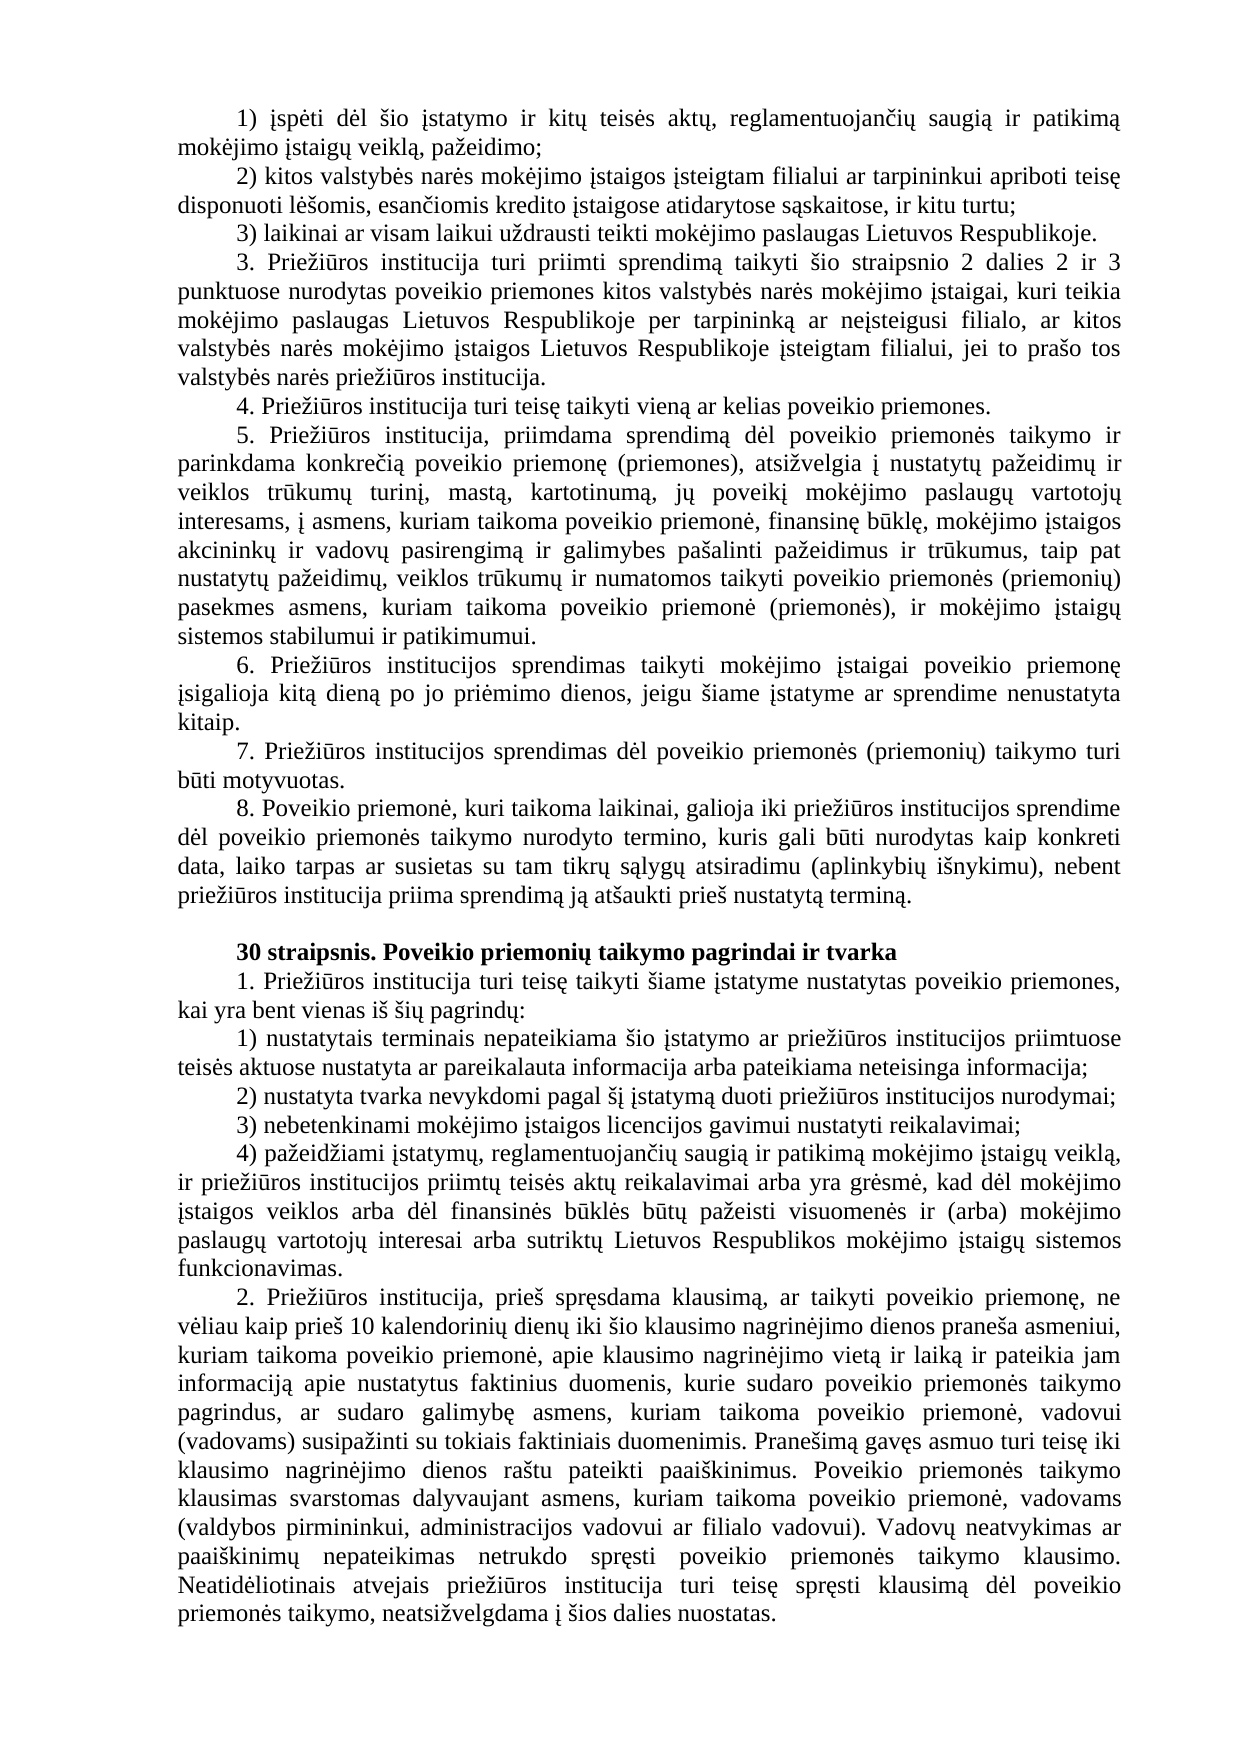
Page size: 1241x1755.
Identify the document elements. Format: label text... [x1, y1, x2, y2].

text 1) nustatytais terminais nepateikiama šio įstatymo ar priežiūros institucijos priimtuose teisės aktuose nustatyta ar pareikalauta informacija arba pateikiama neteisinga informacija; [177, 1023, 1122, 1081]
text 6. Priežiūros institucijos sprendimas taikyti mokėjimo įstaigai poveikio priemonę įsigalioja kitą dieną po jo priėmimo dienos, jeigu šiame įstatyme ar sprendime nenustatyta kitaip. [177, 650, 1122, 736]
text 4. Priežiūros institucija turi teisę taikyti vieną ar kelias poveikio priemones. [177, 391, 1122, 420]
text 3) nebetenkinami mokėjimo įstaigos licencijos gavimui nustatyti reikalavimai; [177, 1110, 1122, 1138]
text 2. Priežiūros institucija, prieš spręsdama klausimą, ar taikyti poveikio priemonę, ne vėliau kaip prieš 10 kalendorinių dienų iki šio klausimo nagrinėjimo dienos praneša asmeniui, kuriam taikoma poveikio priemonė, apie klausimo nagrinėjimo vietą ir laiką ir pateikia jam informaciją apie nustatytus faktinius duomenis, kurie sudaro poveikio priemonės taikymo pagrindus, ar sudaro galimybę asmens, kuriam taikoma poveikio priemonė, vadovui (vadovams) susipažinti su tokiais faktiniais duomenimis. Pranešimą gavęs asmuo turi teisę iki klausimo nagrinėjimo dienos raštu pateikti paaiškinimus. Poveikio priemonės taikymo klausimas svarstomas dalyvaujant asmens, kuriam taikoma poveikio priemonė, vadovams (valdybos pirmininkui, administracijos vadovui ar filialo vadovui). Vadovų neatvykimas ar paaiškinimų nepateikimas netrukdo spręsti poveikio priemonės taikymo klausimo. Neatidėliotinais atvejais priežiūros institucija turi teisę spręsti klausimą dėl poveikio priemonės taikymo, neatsižvelgdama į šios dalies nuostatas. [177, 1282, 1122, 1627]
text 8. Poveikio priemonė, kuri taikoma laikinai, galioja iki priežiūros institucijos sprendime dėl poveikio priemonės taikymo nurodyto termino, kuris gali būti nurodytas kaip konkreti data, laiko tarpas ar susietas su tam tikrų sąlygų atsiradimu (aplinkybių išnykimu), nebent priežiūros institucija priima sprendimą ją atšaukti prieš nustatytą terminą. [177, 793, 1122, 908]
text 1. Priežiūros institucija turi teisę taikyti šiame įstatyme nustatytas poveikio priemones, kai yra bent vienas iš šių pagrindų: [177, 966, 1122, 1023]
text 1) įspėti dėl šio įstatymo ir kitų teisės aktų, reglamentuojančių saugią ir patikimą mokėjimo įstaigų veiklą, pažeidimo; [177, 103, 1122, 161]
text 4) pažeidžiami įstatymų, reglamentuojančių saugią ir patikimą mokėjimo įstaigų veiklą, ir priežiūros institucijos priimtų teisės aktų reikalavimai arba yra grėsmė, kad dėl mokėjimo įstaigos veiklos arba dėl finansinės būklės būtų pažeisti visuomenės ir (arba) mokėjimo paslaugų vartotojų interesai arba sutriktų Lietuvos Respublikos mokėjimo įstaigų sistemos funkcionavimas. [177, 1138, 1122, 1282]
text 3. Priežiūros institucija turi priimti sprendimą taikyti šio straipsnio 2 dalies 2 ir 3 punktuose nurodytas poveikio priemones kitos valstybės narės mokėjimo įstaigai, kuri teikia mokėjimo paslaugas Lietuvos Respublikoje per tarpininką ar neįsteigusi filialo, ar kitos valstybės narės mokėjimo įstaigos Lietuvos Respublikoje įsteigtam filialui, jei to prašo tos valstybės narės priežiūros institucija. [177, 247, 1122, 391]
text 3) laikinai ar visam laikui uždrausti teikti mokėjimo paslaugas Lietuvos Respublikoje. [177, 218, 1122, 247]
text 7. Priežiūros institucijos sprendimas dėl poveikio priemonės (priemonių) taikymo turi būti motyvuotas. [177, 736, 1122, 793]
text 2) kitos valstybės narės mokėjimo įstaigos įsteigtam filialui ar tarpininkui apriboti teisę disponuoti lėšomis, esančiomis kredito įstaigose atidarytose sąskaitose, ir kitu turtu; [177, 161, 1122, 218]
text 5. Priežiūros institucija, priimdama sprendimą dėl poveikio priemonės taikymo ir parinkdama konkrečią poveikio priemonę (priemones), atsižvelgia į nustatytų pažeidimų ir veiklos trūkumų turinį, mastą, kartotinumą, jų poveikį mokėjimo paslaugų vartotojų interesams, į asmens, kuriam taikoma poveikio priemonė, finansinę būklę, mokėjimo įstaigos akcininkų ir vadovų pasirengimą ir galimybes pašalinti pažeidimus ir trūkumus, taip pat nustatytų pažeidimų, veiklos trūkumų ir numatomos taikyti poveikio priemonės (priemonių) pasekmes asmens, kuriam taikoma poveikio priemonė (priemonės), ir mokėjimo įstaigų sistemos stabilumui ir patikimumui. [177, 420, 1122, 650]
text 2) nustatyta tvarka nevykdomi pagal šį įstatymą duoti priežiūros institucijos nurodymai; [177, 1081, 1122, 1110]
text 30 straipsnis. Poveikio priemonių taikymo pagrindai ir tvarka [177, 937, 1122, 966]
